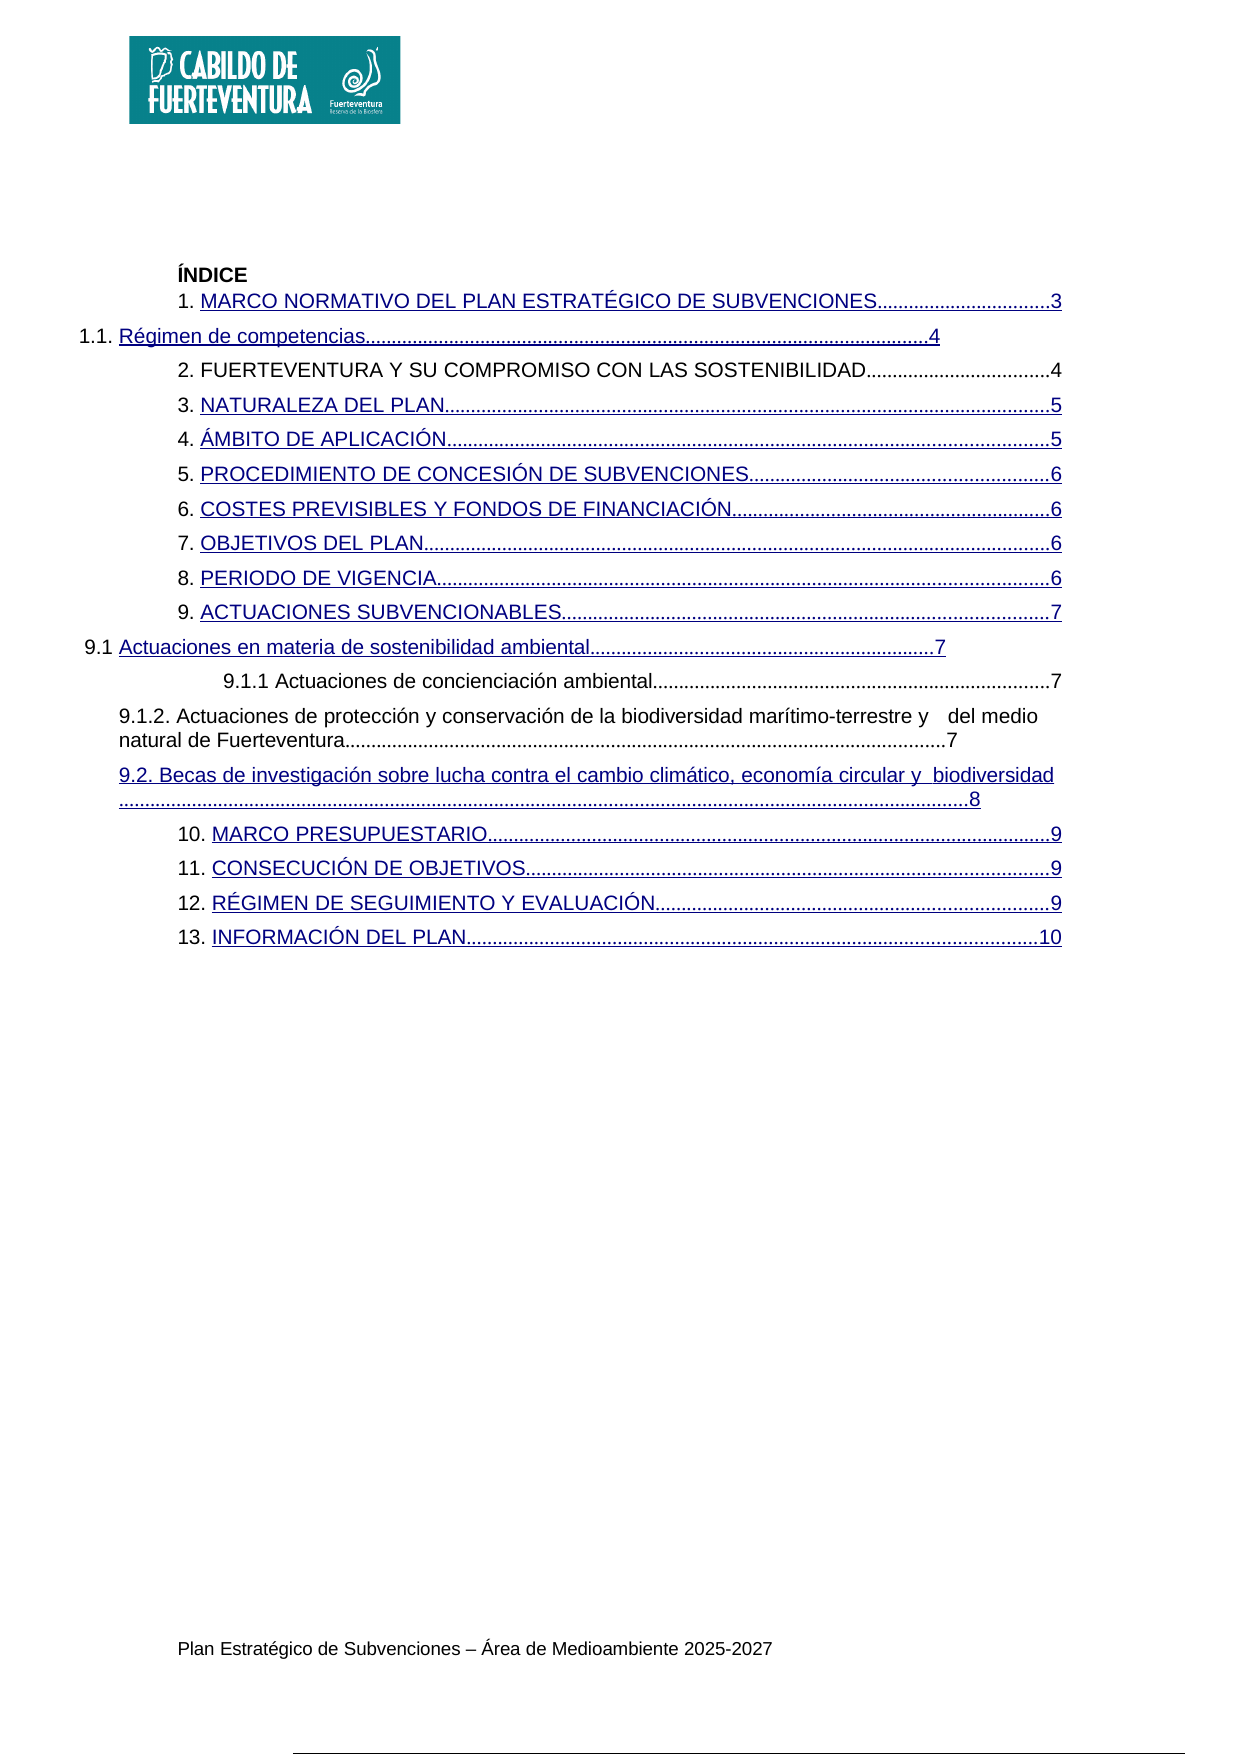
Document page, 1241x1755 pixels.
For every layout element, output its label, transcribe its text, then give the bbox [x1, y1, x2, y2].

list Actuaciones en materia de sostenibilidad ambiental 7 [84, 635, 1078, 659]
text 9.2. Becas de investigación sobre lucha contra el cambio climático, economía circular y biodiversidad 8 [119, 762, 1063, 811]
list COSTES PREVISIBLES Y FONDOS DE FINANCIACIÓN 6 [177, 496, 1078, 521]
subtitle ÍNDICE [177, 263, 1078, 287]
text 9.1.1 Actuaciones de concienciación ambiental 7 [223, 669, 1078, 693]
list RÉGIMEN DE SEGUIMIENTO Y EVALUACIÓN 9 [177, 891, 1078, 915]
list FUERTEVENTURA Y SU COMPROMISO CON LAS SOSTENIBILIDAD 4 [177, 358, 1078, 382]
list PERIODO DE VIGENCIA 6 [177, 566, 1078, 590]
list PROCEDIMIENTO DE CONCESIÓN DE SUBVENCIONES 6 [177, 462, 1078, 486]
list OBJETIVOS DEL PLAN 6 [177, 531, 1078, 555]
list NATURALEZA DEL PLAN 5 [177, 393, 1078, 417]
list MARCO PRESUPUESTARIO 9 [177, 821, 1078, 846]
list INFORMACIÓN DEL PLAN 10 [177, 925, 1078, 949]
list MARCO NORMATIVO DEL PLAN ESTRATÉGICO DE SUBVENCIONES 3 [177, 289, 1078, 313]
text 9.1.2. Actuaciones de protección y conservación de la biodiversidad marítimo-terrestre y del medio natural de Fuerteventura 7 [119, 704, 1063, 752]
list Régimen de competencias 4 [78, 323, 1078, 348]
list ACTUACIONES SUBVENCIONABLES 7 [177, 600, 1078, 624]
list CONSECUCIÓN DE OBJETIVOS 9 [177, 856, 1078, 880]
list ÁMBITO DE APLICACIÓN 5 [177, 427, 1078, 451]
